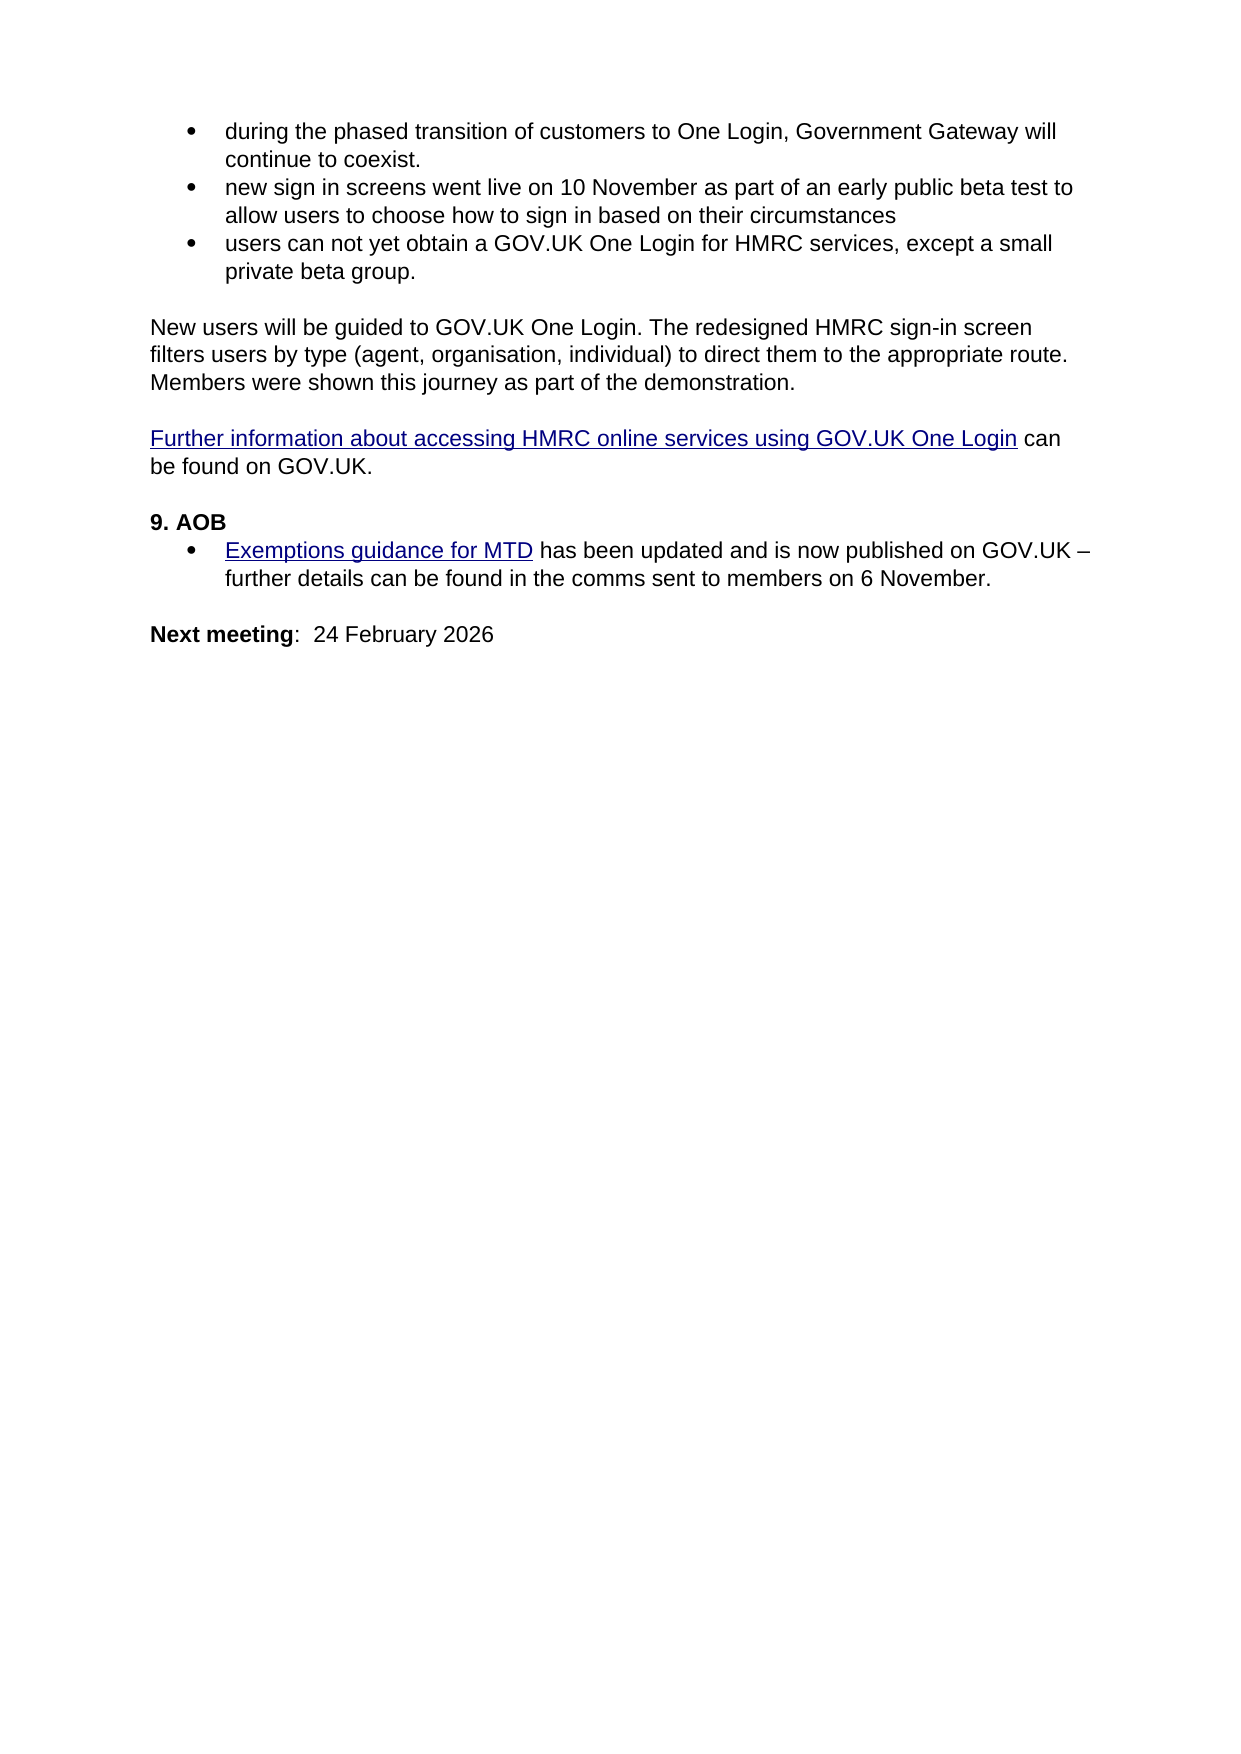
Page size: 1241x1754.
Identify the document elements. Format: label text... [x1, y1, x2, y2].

list Exemptions guidance for MTD has been updated and is now published on GOV.UK – further details can be found in the comms sent to members on 6 November. [187, 537, 1090, 591]
list new sign in screens went live on 10 November as part of an early public beta test to allow users to choose how to sign in based on their circumstances [187, 174, 1090, 228]
text Next meeting: 24 February 2026 [150, 621, 1090, 647]
list during the phased transition of customers to One Login, Government Gateway will continue to coexist. [187, 118, 1090, 172]
text 9. AOB [150, 509, 1090, 535]
list users can not yet obtain a GOV.UK One Login for HMRC services, except a small private beta group. [187, 230, 1090, 284]
text New users will be guided to GOV.UK One Login. The redesigned HMRC sign-in screen filters users by type (agent, organisation, individual) to direct them to the appropriate route. Members were shown this journey as part of the demonstration. [150, 313, 1090, 396]
text Further information about accessing HMRC online services using GOV.UK One Login can be found on GOV.UK. [150, 425, 1090, 479]
